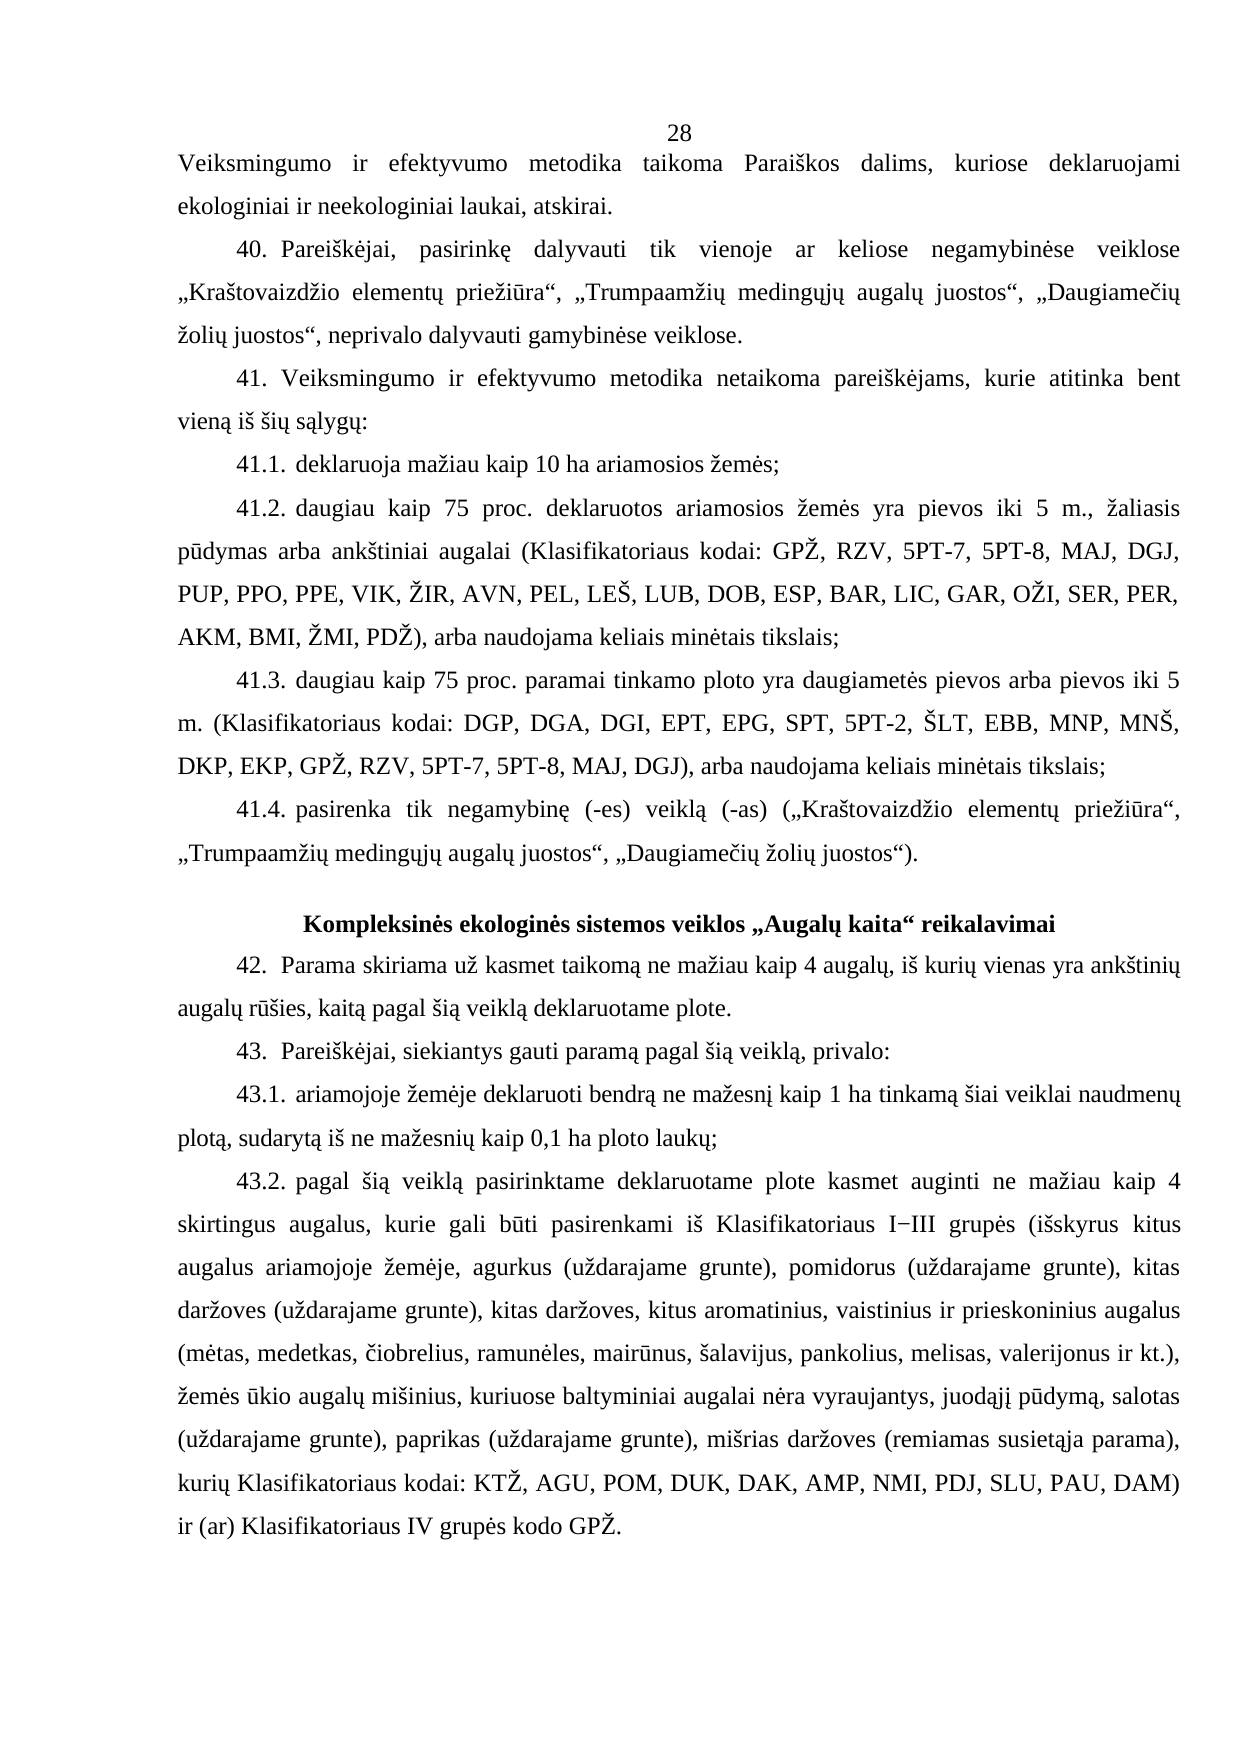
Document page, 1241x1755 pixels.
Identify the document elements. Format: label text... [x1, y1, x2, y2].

text 41. Veiksmingumo ir efektyvumo metodika netaikoma pareiškėjams, kurie atitinka bent vieną iš šių sąlygų: [177, 363, 1181, 435]
text 41.3. daugiau kaip 75 proc. paramai tinkamo ploto yra daugiametės pievos arba pievos iki 5 m. (Klasifikatoriaus kodai: DGP, DGA, DGI, EPT, EPG, SPT, 5PT-2, ŠLT, EBB, MNP, MNŠ, DKP, EKP, GPŽ, RZV, 5PT-7, 5PT-8, MAJ, DGJ), arba naudojama keliais minėtais tikslais; [177, 665, 1181, 780]
text Veiksmingumo ir efektyvumo metodika taikoma Paraiškos dalims, kuriose deklaruojami ekologiniai ir neekologiniai laukai, atskirai. [177, 148, 1181, 219]
text 40. Pareiškėjai, pasirinkę dalyvauti tik vienoje ar keliose negamybinėse veiklose „Kraštovaizdžio elementų priežiūra“, „Trumpaamžių medingųjų augalų juostos“, „Daugiamečių žolių juostos“, neprivalo dalyvauti gamybinėse veiklose. [177, 234, 1181, 349]
text 42. Parama skiriama už kasmet taikomą ne mažiau kaip 4 augalų, iš kurių vienas yra ankštinių augalų rūšies, kaitą pagal šią veiklą deklaruotame plote. [177, 950, 1181, 1022]
text 43.2. pagal šią veiklą pasirinktame deklaruotame plote kasmet auginti ne mažiau kaip 4 skirtingus augalus, kurie gali būti pasirenkami iš Klasifikatoriaus I−III grupės (išskyrus kitus augalus ariamojoje žemėje, agurkus (uždarajame grunte), pomidorus (uždarajame grunte), kitas daržoves (uždarajame grunte), kitas daržoves, kitus aromatinius, vaistinius ir prieskoninius augalus (mėtas, medetkas, čiobrelius, ramunėles, mairūnus, šalavijus, pankolius, melisas, valerijonus ir kt.), žemės ūkio augalų mišinius, kuriuose baltyminiai augalai nėra vyraujantys, juodąjį pūdymą, salotas (uždarajame grunte), paprikas (uždarajame grunte), mišrias daržoves (remiamas susietąja parama), kurių Klasifikatoriaus kodai: KTŽ, AGU, POM, DUK, DAK, AMP, NMI, PDJ, SLU, PAU, DAM) ir (ar) Klasifikatoriaus IV grupės kodo GPŽ. [177, 1166, 1181, 1539]
text 41.1. deklaruoja mažiau kaip 10 ha ariamosios žemės; [177, 449, 1181, 478]
text Kompleksinės ekologinės sistemos veiklos „Augalų kaita“ reikalavimai [177, 909, 1181, 938]
text 43. Pareiškėjai, siekiantys gauti paramą pagal šią veiklą, privalo: [177, 1036, 1181, 1065]
text 41.4. pasirenka tik negamybinę (-es) veiklą (-as) („Kraštovaizdžio elementų priežiūra“, „Trumpaamžių medingųjų augalų juostos“, „Daugiamečių žolių juostos“). [177, 794, 1181, 866]
text 43.1. ariamojoje žemėje deklaruoti bendrą ne mažesnį kaip 1 ha tinkamą šiai veiklai naudmenų plotą, sudarytą iš ne mažesnių kaip 0,1 ha ploto laukų; [177, 1079, 1181, 1151]
text 41.2. daugiau kaip 75 proc. deklaruotos ariamosios žemės yra pievos iki 5 m., žaliasis pūdymas arba ankštiniai augalai (Klasifikatoriaus kodai: GPŽ, RZV, 5PT-7, 5PT-8, MAJ, DGJ, PUP, PPO, PPE, VIK, ŽIR, AVN, PEL, LEŠ, LUB, DOB, ESP, BAR, LIC, GAR, OŽI, SER, PER, AKM, BMI, ŽMI, PDŽ), arba naudojama keliais minėtais tikslais; [177, 493, 1181, 651]
